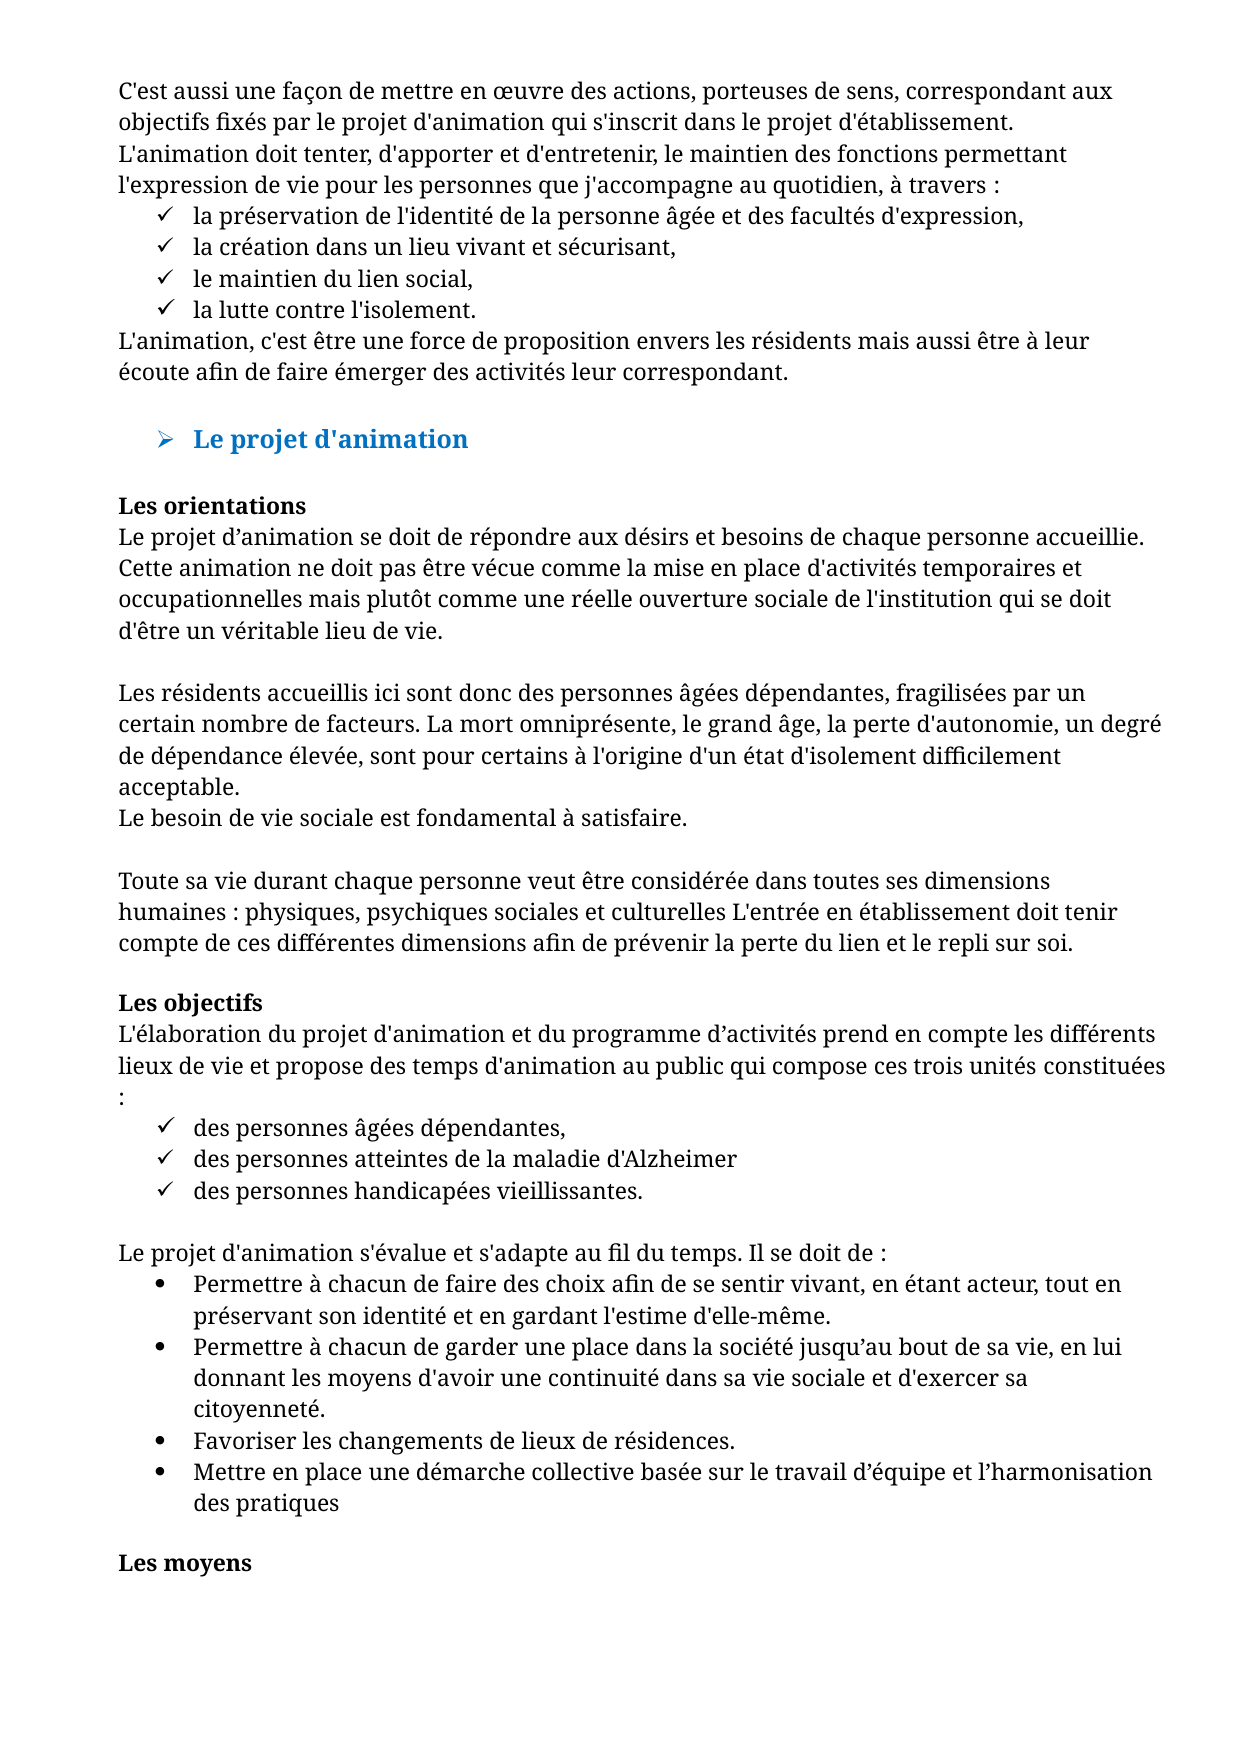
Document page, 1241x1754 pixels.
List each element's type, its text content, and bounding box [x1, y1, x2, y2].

text Le projet d'animation s'évalue et s'adapte au fil du temps. Il se doit de : [118, 1237, 1167, 1268]
text C'est aussi une façon de mettre en œuvre des actions, porteuses de sens, correspondant aux objectifs fixés par le projet d'animation qui s'inscrit dans le projet d'établissement. [118, 75, 1167, 137]
list la lutte contre l'isolement. [156, 294, 1167, 325]
list la préservation de l'identité de la personne âgée et des facultés d'expression, [156, 200, 1167, 231]
list des personnes âgées dépendantes, [156, 1112, 1167, 1143]
text L'élaboration du projet d'animation et du programme d’activités prend en compte les différents lieux de vie et propose des temps d'animation au public qui compose ces trois unités constituées : [118, 1018, 1167, 1112]
list des personnes atteintes de la maladie d'Alzheimer [156, 1143, 1167, 1175]
text Le besoin de vie sociale est fondamental à satisfaire. [118, 802, 1167, 833]
text Les orientations [118, 490, 1167, 521]
list la création dans un lieu vivant et sécurisant, [156, 231, 1167, 262]
list des personnes handicapées vieillissantes. [156, 1175, 1167, 1206]
list Favoriser les changements de lieux de résidences. [156, 1425, 1167, 1456]
text Toute sa vie durant chaque personne veut être considérée dans toutes ses dimensions humaines : physiques, psychiques sociales et culturelles L'entrée en établissement doit tenir compte de ces différentes dimensions afin de prévenir la perte du lien et le repli sur soi. [118, 865, 1167, 958]
text Cette animation ne doit pas être vécue comme la mise en place d'activités temporaires et occupationnelles mais plutôt comme une réelle ouverture sociale de l'institution qui se doit d'être un véritable lieu de vie. [118, 552, 1167, 646]
text Les objectifs [118, 987, 1167, 1018]
text Les moyens [118, 1547, 1167, 1578]
list Mettre en place une démarche collective basée sur le travail d’équipe et l’harmonisation des pratiques [156, 1456, 1167, 1518]
text Les résidents accueillis ici sont donc des personnes âgées dépendantes, fragilisées par un certain nombre de facteurs. La mort omniprésente, le grand âge, la perte d'autonomie, un degré de dépendance élevée, sont pour certains à l'origine d'un état d'isolement difficilement acceptable. [118, 677, 1167, 802]
list Permettre à chacun de faire des choix afin de se sentir vivant, en étant acteur, tout en préservant son identité et en gardant l'estime d'elle-même. [156, 1268, 1167, 1331]
list Permettre à chacun de garder une place dans la société jusqu’au bout de sa vie, en lui donnant les moyens d'avoir une continuité dans sa vie sociale et d'exercer sa citoyenneté. [156, 1331, 1167, 1425]
text L'animation, c'est être une force de proposition envers les résidents mais aussi être à leur écoute afin de faire émerger des activités leur correspondant. [118, 325, 1167, 387]
text L'animation doit tenter, d'apporter et d'entretenir, le maintien des fonctions permettant l'expression de vie pour les personnes que j'accompagne au quotidien, à travers : [118, 137, 1167, 200]
list Le projet d'animation [156, 422, 1167, 456]
text Le projet d’animation se doit de répondre aux désirs et besoins de chaque personne accueillie. [118, 521, 1167, 552]
list le maintien du lien social, [156, 262, 1167, 294]
